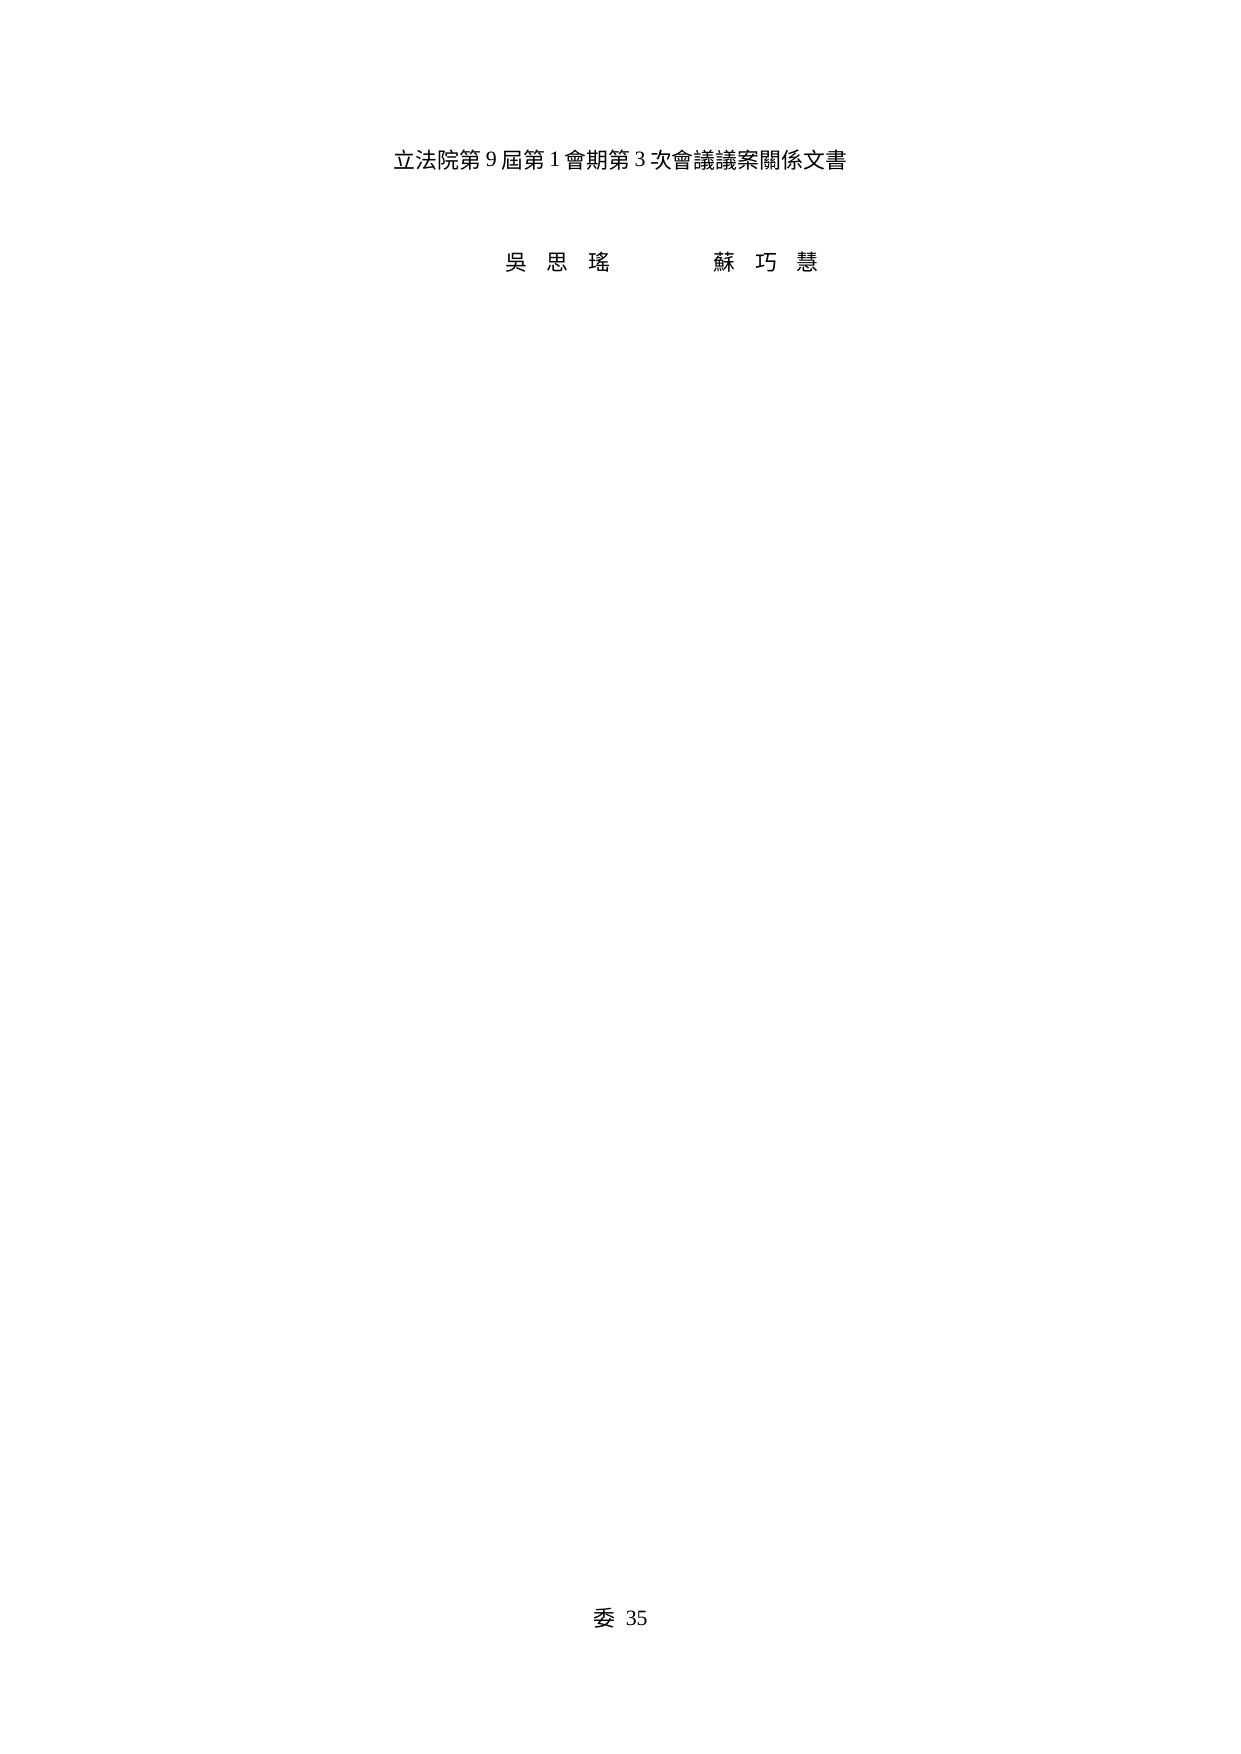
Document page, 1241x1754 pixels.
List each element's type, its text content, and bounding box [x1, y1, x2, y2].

text 吳思瑤 蘇巧慧 [403, 219, 1012, 281]
